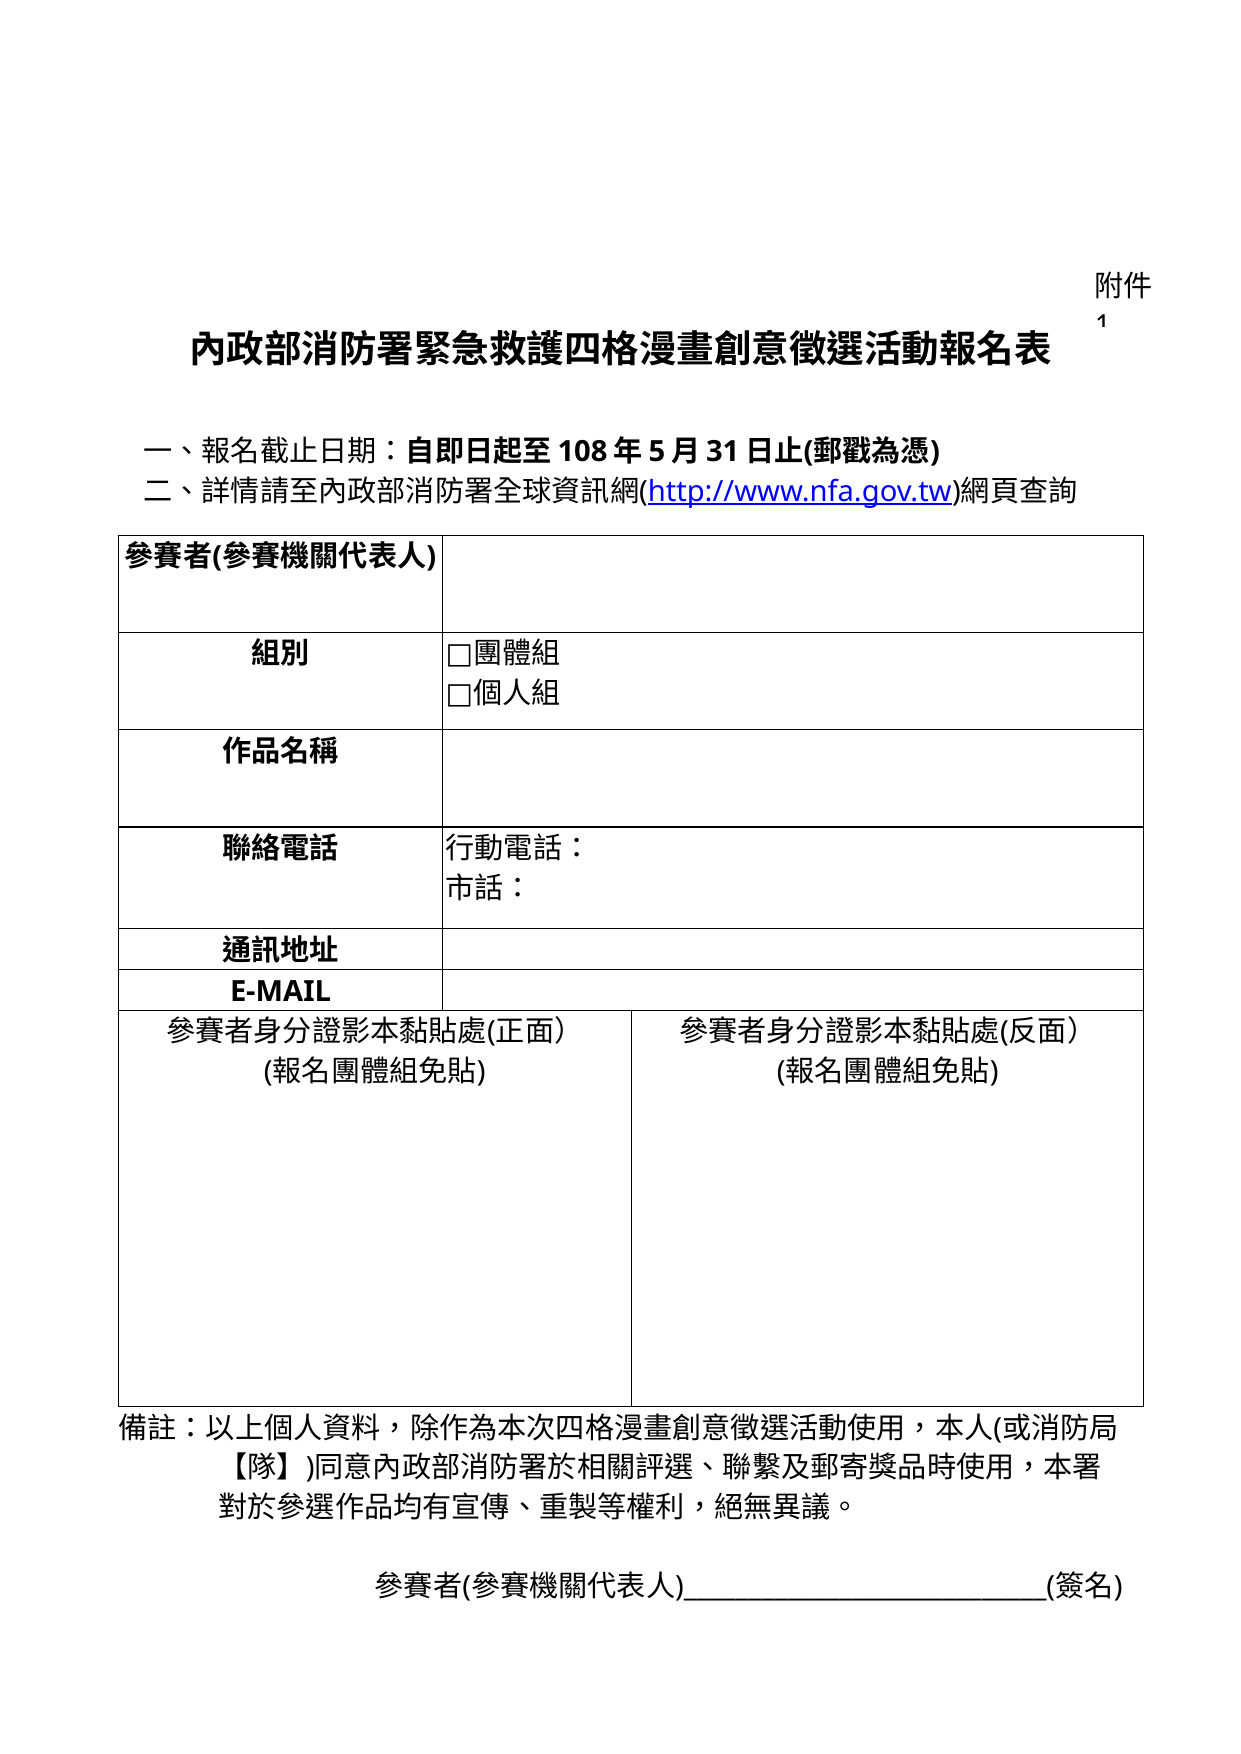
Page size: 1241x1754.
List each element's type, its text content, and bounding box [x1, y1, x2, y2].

text 備註：以上個人資料，除作為本次四格漫畫創意徵選活動使用，本人(或消防局【隊】)同意內政部消防署於相關評選、聯繫及郵寄獎品時使用，本署對於參選作品均有宣傳、重製等權利，絕無異議。 [118, 1407, 1122, 1526]
text 一、報名截止日期：自即日起至108年5月31日止(郵戳為憑) [143, 430, 1122, 470]
table_cell [443, 970, 1143, 1009]
table_cell □團體組 □個人組 [443, 633, 1143, 729]
text 附件1 [1094, 266, 1168, 327]
table_header [443, 536, 1143, 632]
table_cell 組別 [119, 633, 442, 729]
table_header 參賽者(參賽機關代表人) [119, 536, 442, 632]
table_cell 作品名稱 [119, 730, 442, 826]
text 二、詳情請至內政部消防署全球資訊網(http://www.nfa.gov.tw)網頁查詢 [143, 470, 1122, 509]
table_cell [443, 730, 1143, 826]
table_cell [443, 929, 1143, 969]
table_cell 行動電話： 市話： [443, 828, 1143, 928]
table_cell 參賽者身分證影本黏貼處(正面） (報名團體組免貼) [119, 1011, 631, 1406]
table_cell E-MAIL [119, 970, 442, 1009]
table_cell 參賽者身分證影本黏貼處(反面） (報名團體組免貼) [632, 1011, 1143, 1406]
table_cell 通訊地址 [119, 929, 442, 969]
text 內政部消防署緊急救護四格漫畫創意徵選活動報名表 [118, 322, 1122, 373]
table_cell 聯絡電話 [119, 828, 442, 928]
text 參賽者(參賽機關代表人)____________________________(簽名) [118, 1566, 1122, 1605]
